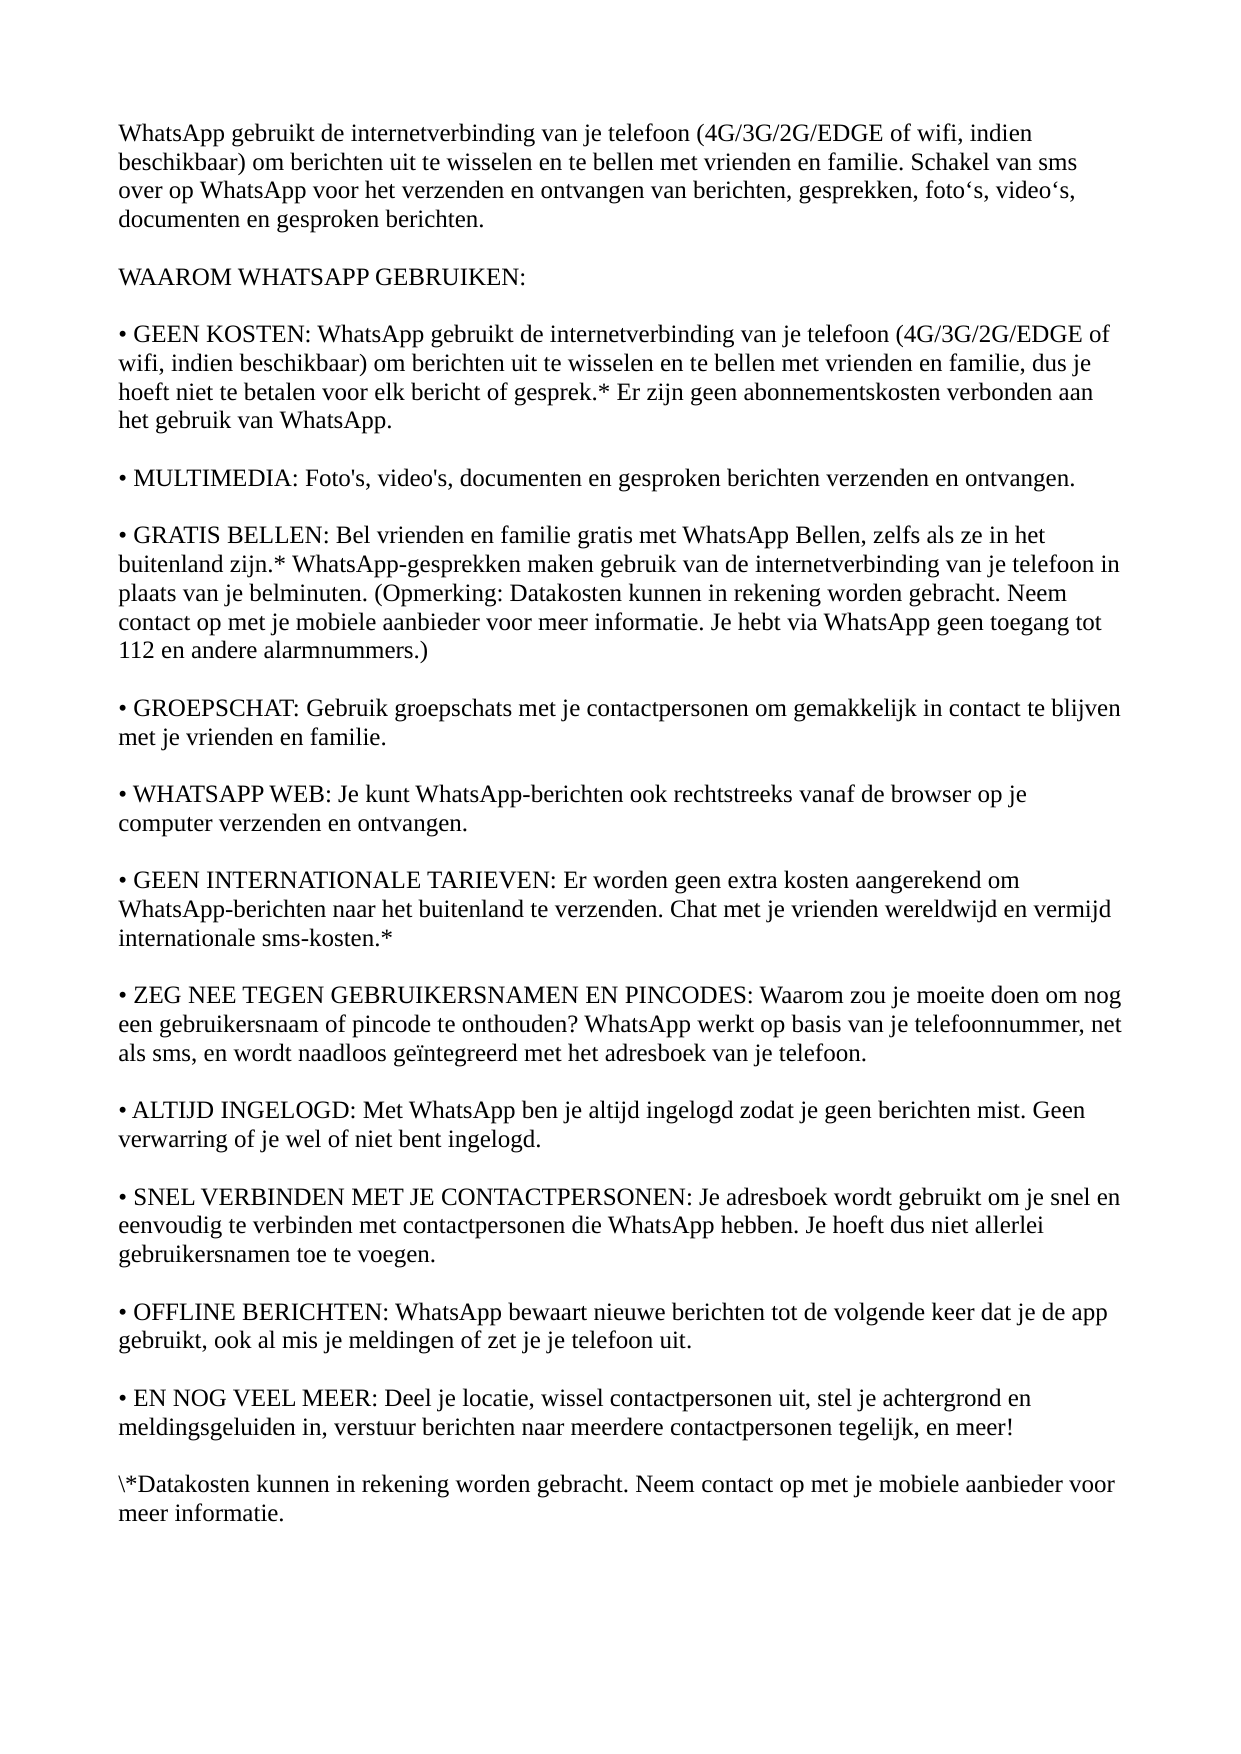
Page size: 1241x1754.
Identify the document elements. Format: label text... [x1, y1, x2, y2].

text WhatsApp gebruikt de internetverbinding van je telefoon (4G/3G/2G/EDGE of wifi, indien beschikbaar) om berichten uit te wisselen en te bellen met vrienden en familie. Schakel van sms over op WhatsApp voor het verzenden en ontvangen van berichten, gesprekken, foto‘s, video‘s, documenten en gesproken berichten. WAAROM WHATSAPP GEBRUIKEN: • GEEN KOSTEN: WhatsApp gebruikt de internetverbinding van je telefoon (4G/3G/2G/EDGE of wifi, indien beschikbaar) om berichten uit te wisselen en te bellen met vrienden en familie, dus je hoeft niet te betalen voor elk bericht of gesprek.* Er zijn geen abonnementskosten verbonden aan het gebruik van WhatsApp. • MULTIMEDIA: Foto's, video's, documenten en gesproken berichten verzenden en ontvangen. • GRATIS BELLEN: Bel vrienden en familie gratis met WhatsApp Bellen, zelfs als ze in het buitenland zijn.* WhatsApp-gesprekken maken gebruik van de internetverbinding van je telefoon in plaats van je belminuten. (Opmerking: Datakosten kunnen in rekening worden gebracht. Neem contact op met je mobiele aanbieder voor meer informatie. Je hebt via WhatsApp geen toegang tot 112 en andere alarmnummers.) • GROEPSCHAT: Gebruik groepschats met je contactpersonen om gemakkelijk in contact te blijven met je vrienden en familie. • WHATSAPP WEB: Je kunt WhatsApp-berichten ook rechtstreeks vanaf de browser op je computer verzenden en ontvangen. • GEEN INTERNATIONALE TARIEVEN: Er worden geen extra kosten aangerekend om WhatsApp-berichten naar het buitenland te verzenden. Chat met je vrienden wereldwijd en vermijd internationale sms-kosten.* • ZEG NEE TEGEN GEBRUIKERSNAMEN EN PINCODES: Waarom zou je moeite doen om nog een gebruikersnaam of pincode te onthouden? WhatsApp werkt op basis van je telefoonnummer, net als sms, en wordt naadloos geïntegreerd met het adresboek van je telefoon. • ALTIJD INGELOGD: Met WhatsApp ben je altijd ingelogd zodat je geen berichten mist. Geen verwarring of je wel of niet bent ingelogd. • SNEL VERBINDEN MET JE CONTACTPERSONEN: Je adresboek wordt gebruikt om je snel en eenvoudig te verbinden met contactpersonen die WhatsApp hebben. Je hoeft dus niet allerlei gebruikersnamen toe te voegen. • OFFLINE BERICHTEN: WhatsApp bewaart nieuwe berichten tot de volgende keer dat je de app gebruikt, ook al mis je meldingen of zet je je telefoon uit. • EN NOG VEEL MEER: Deel je locatie, wissel contactpersonen uit, stel je achtergrond en meldingsgeluiden in, verstuur berichten naar meerdere contactpersonen tegelijk, en meer! \*Datakosten kunnen in rekening worden gebracht. Neem contact op met je mobiele aanbieder voor meer informatie. [118, 118, 1122, 1527]
